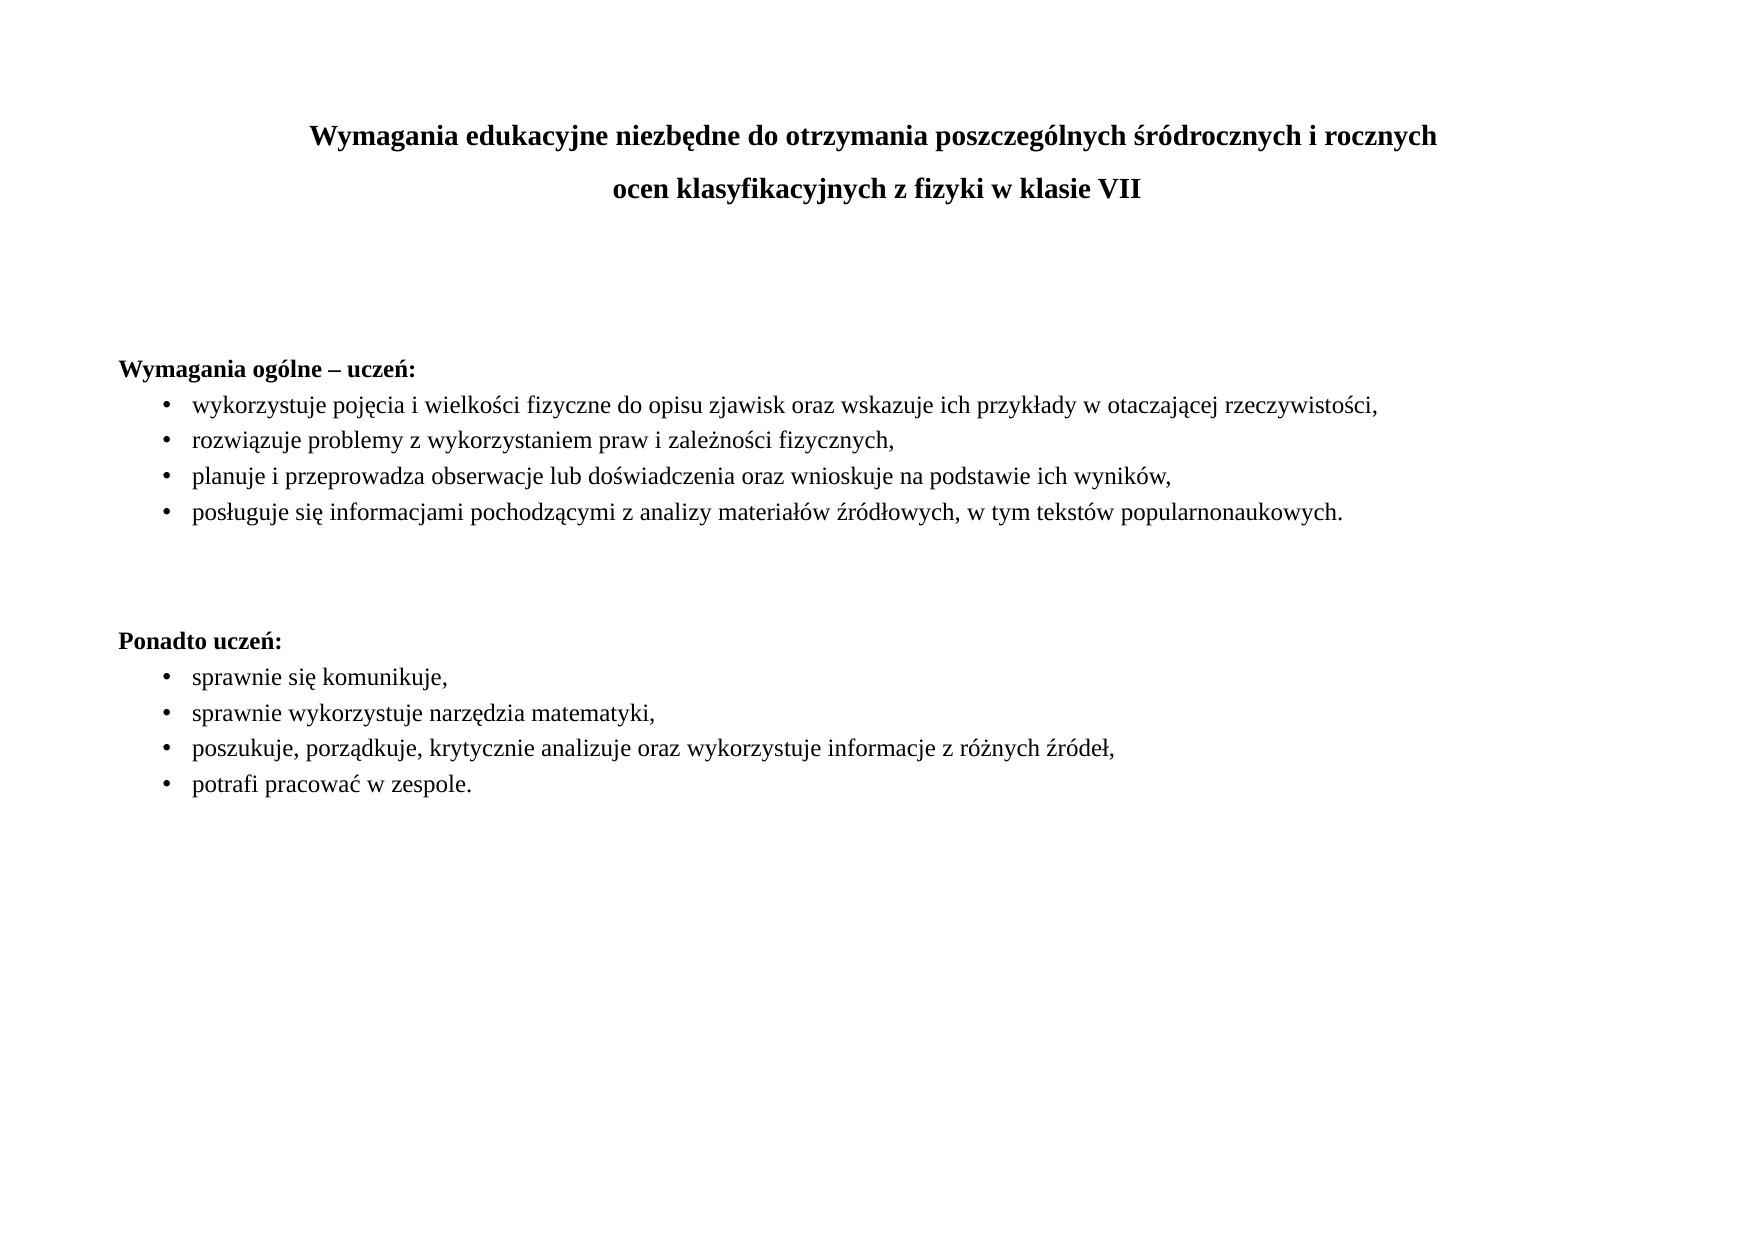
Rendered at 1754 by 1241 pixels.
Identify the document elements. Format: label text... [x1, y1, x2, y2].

list sprawnie wykorzystuje narzędzia matematyki, [162, 698, 1636, 726]
list planuje i przeprowadza obserwacje lub doświadczenia oraz wnioskuje na podstawie ich wyników, [162, 461, 1636, 490]
list potrafi pracować w zespole. [162, 769, 1636, 798]
text Wymagania ogólne – uczeń: [118, 354, 1636, 383]
list rozwiązuje problemy z wykorzystaniem praw i zależności fizycznych, [162, 426, 1636, 454]
list sprawnie się komunikuje, [162, 662, 1636, 691]
text Wymagania edukacyjne niezbędne do otrzymania poszczególnych śródrocznych i rocznych [118, 118, 1636, 152]
text Ponadto uczeń: [118, 626, 1636, 655]
text ocen klasyfikacyjnych z fizyki w klasie VII [118, 171, 1636, 205]
list posługuje się informacjami pochodzącymi z analizy materiałów źródłowych, w tym tekstów popularnonaukowych. [162, 497, 1636, 526]
list wykorzystuje pojęcia i wielkości fizyczne do opisu zjawisk oraz wskazuje ich przykłady w otaczającej rzeczywistości, [162, 390, 1636, 419]
list poszukuje, porządkuje, krytycznie analizuje oraz wykorzystuje informacje z różnych źródeł, [162, 733, 1636, 762]
